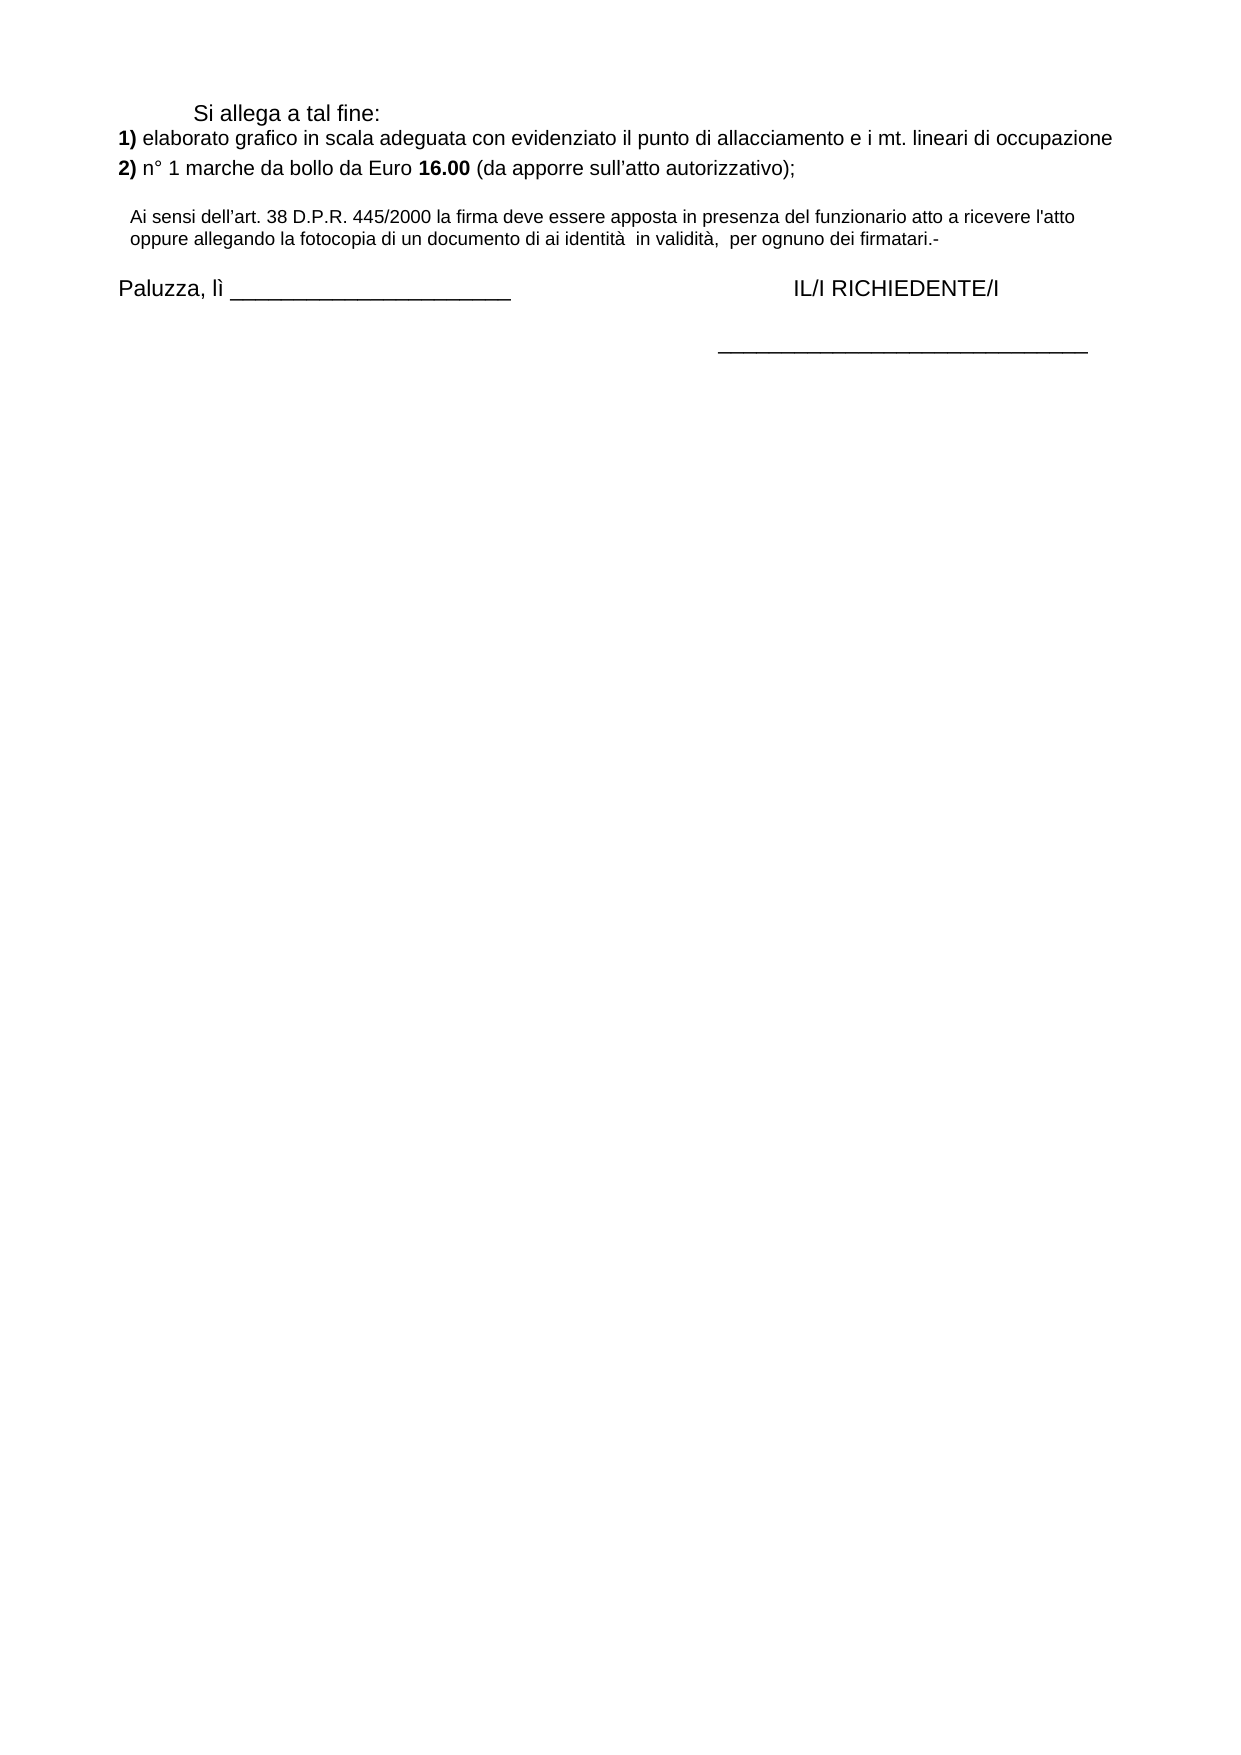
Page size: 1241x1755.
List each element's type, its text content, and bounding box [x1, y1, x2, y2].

text 1) elaborato grafico in scala adeguata con evidenziato il punto di allacciamento e i mt. lineari di occupazione [118, 126, 1122, 150]
text 2) n° 1 marche da bollo da Euro 16.00 (da apporre sull’atto autorizzativo); [118, 156, 1122, 180]
text Paluzza, lì ______________________ IL/I RICHIEDENTE/I [118, 275, 1122, 302]
text _____________________________ [118, 328, 1122, 354]
text Ai sensi dell’art. 38 D.P.R. 445/2000 la firma deve essere apposta in presenza del funzionario atto a ricevere l'atto oppure allegando la fotocopia di un documento di ai identità in validità, per ognuno dei firmatari.- [130, 206, 1122, 249]
text Si allega a tal fine: [118, 99, 1122, 126]
